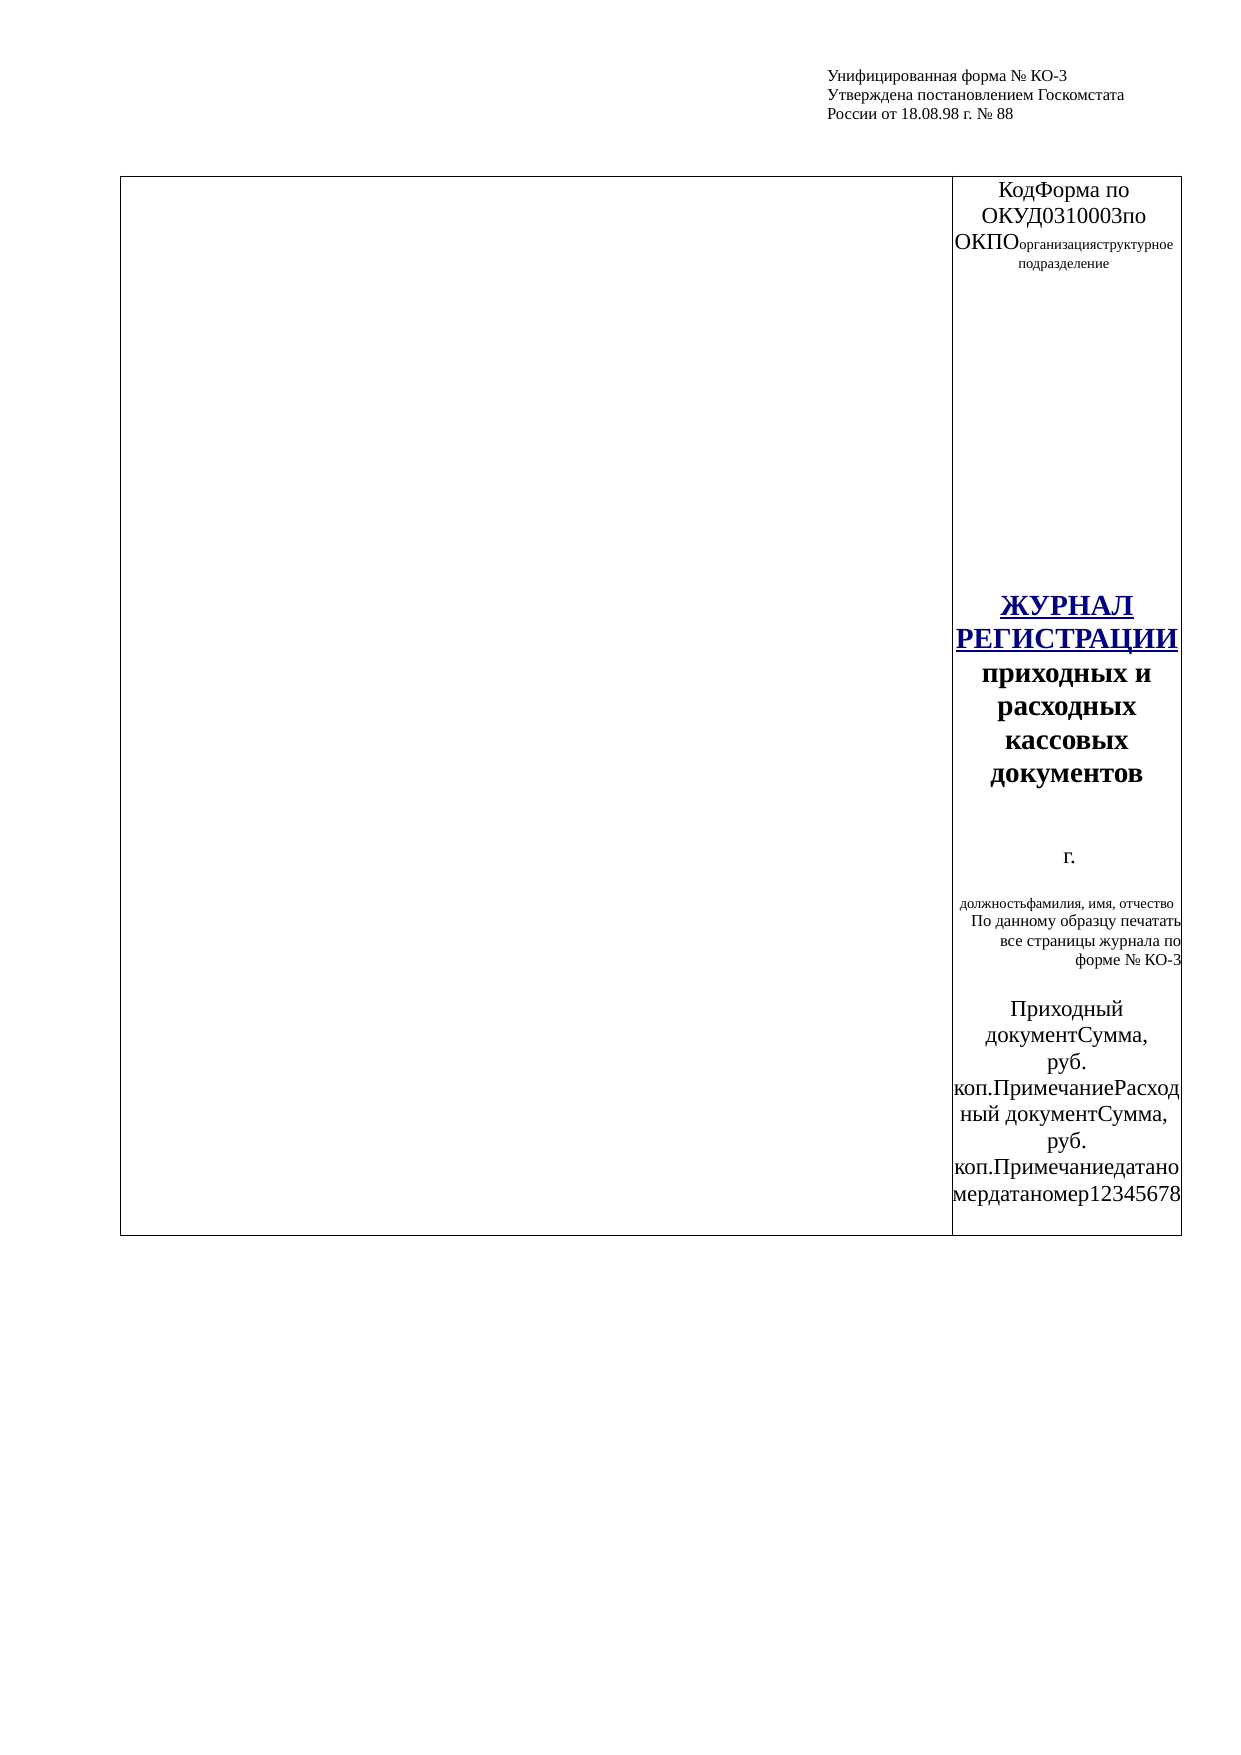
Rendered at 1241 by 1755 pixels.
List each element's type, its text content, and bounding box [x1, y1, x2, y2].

text Унифицированная форма № КО-3 [827, 65, 1181, 84]
table_header [121, 177, 952, 1235]
text Утверждена постановлением Госкомстата [827, 84, 1181, 104]
table_header КодФорма по ОКУД0310003по ОКПОорганизацияструктурное подразделение ЖУРНАЛ РЕГИСТРАЦИИ приходных и расходных кассовых документов г. должностьфамилия, имя, отчество По данному образцу печатать все страницы журнала по форме № КО-3 Приходный документСумма, руб. коп.ПримечаниеРасходный документСумма, руб. коп.Примечаниедатаномердатаномер12345678 [953, 177, 1181, 1235]
text России от 18.08.98 г. № 88 [827, 104, 1181, 123]
